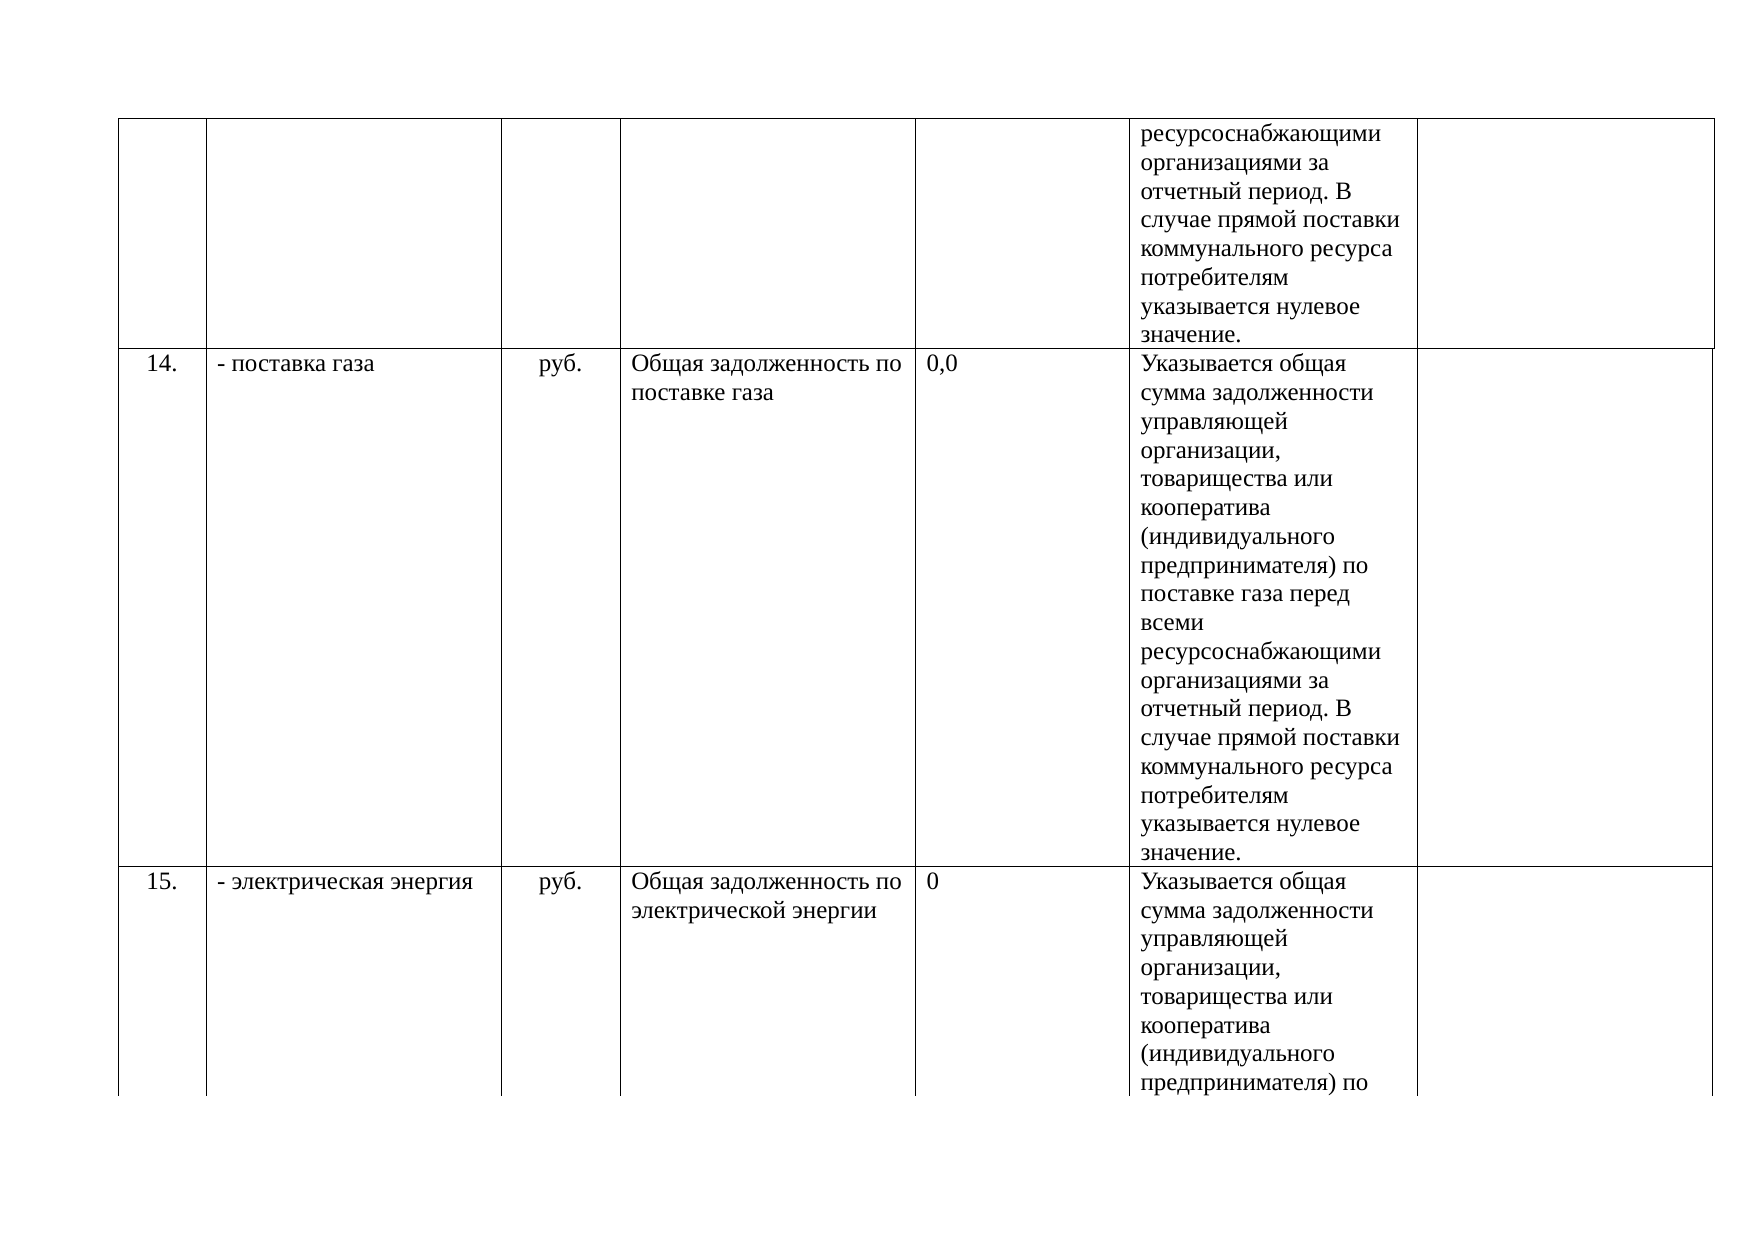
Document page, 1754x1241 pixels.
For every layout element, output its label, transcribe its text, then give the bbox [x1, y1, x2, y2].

table_cell [119, 119, 206, 348]
table_header Общая задолженность по поставке газа [621, 349, 915, 866]
table_cell Общая задолженность по электрической энергии [621, 867, 915, 1096]
table_cell Указывается общая сумма задолженности управляющей организации, товарищества или кооператива (индивидуального предпринимателя) по [1130, 867, 1417, 1096]
table_header руб. [502, 349, 620, 866]
table_cell [502, 119, 620, 348]
table_cell [621, 119, 915, 348]
table_cell 0 [916, 867, 1129, 1096]
table_cell [916, 119, 1129, 348]
table_header 0,0 [916, 349, 1129, 866]
table_header - поставка газа [207, 349, 501, 866]
table_cell - электрическая энергия [207, 867, 501, 1096]
table_cell [207, 119, 501, 348]
table_cell 15. [119, 867, 206, 1096]
table_cell руб. [502, 867, 620, 1096]
table_header Указывается общая сумма задолженности управляющей организации, товарищества или кооператива (индивидуального предпринимателя) по поставке газа перед всеми ресурсоснабжающими организациями за отчетный период. В случае прямой поставки коммунального ресурса потребителям указывается нулевое значение. [1130, 349, 1417, 866]
table_cell [1418, 867, 1712, 1096]
table_cell ресурсоснабжающими организациями за отчетный период. В случае прямой поставки коммунального ресурса потребителям указывается нулевое значение. [1130, 119, 1417, 348]
table_header 14. [119, 349, 206, 866]
table_header [1418, 349, 1712, 866]
table_cell [1418, 119, 1714, 348]
